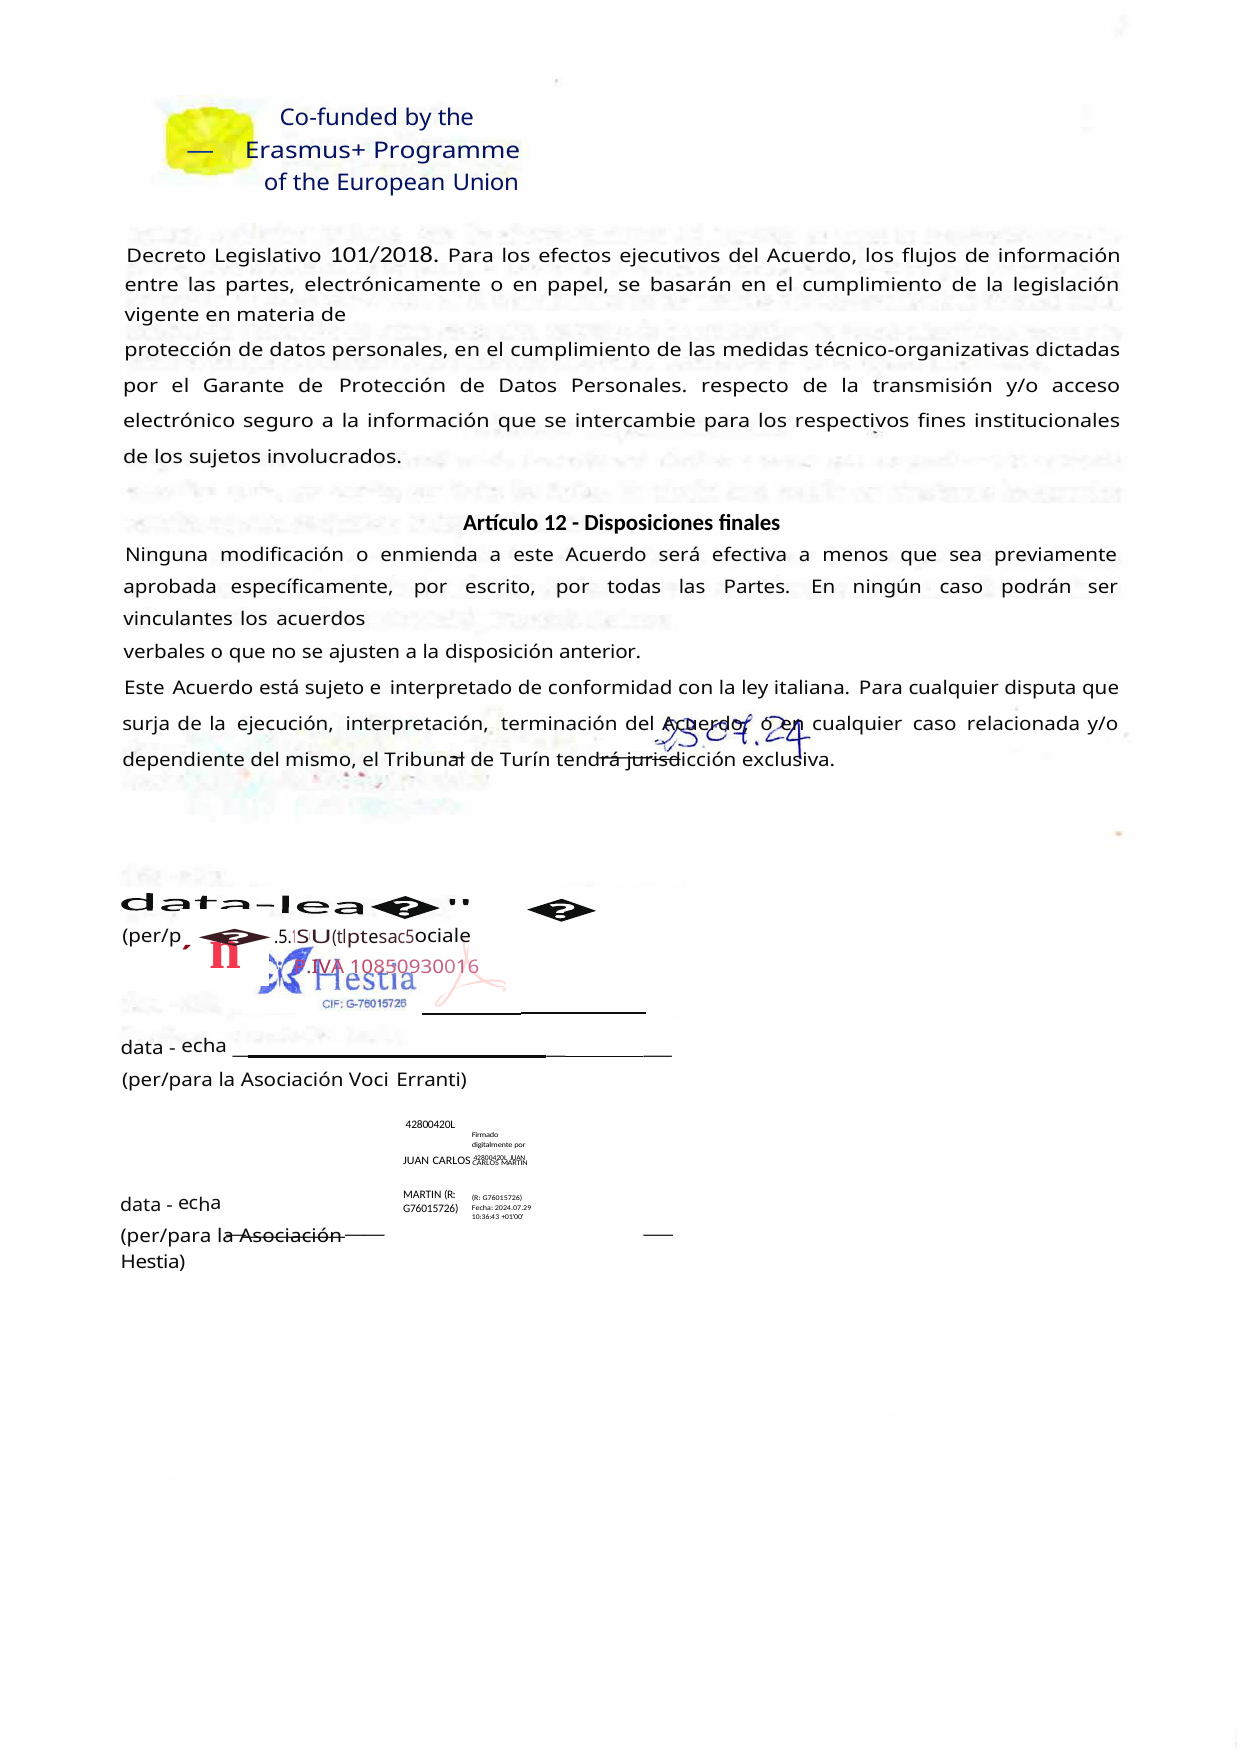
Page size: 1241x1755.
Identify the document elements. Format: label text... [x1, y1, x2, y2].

text of the European Union [0, 166, 119, 197]
text 10:36:43 +01'00' [643, 1201, 679, 1213]
text _ [643, 1213, 679, 1236]
text - Erasmus+ Programme [0, 134, 119, 165]
text ________ [226, 1213, 422, 1237]
text G76015726) [226, 1201, 422, 1213]
text 42800420L [0, 1118, 119, 1132]
text , n � [180, 915, 269, 986]
text , n � [222, 932, 248, 940]
